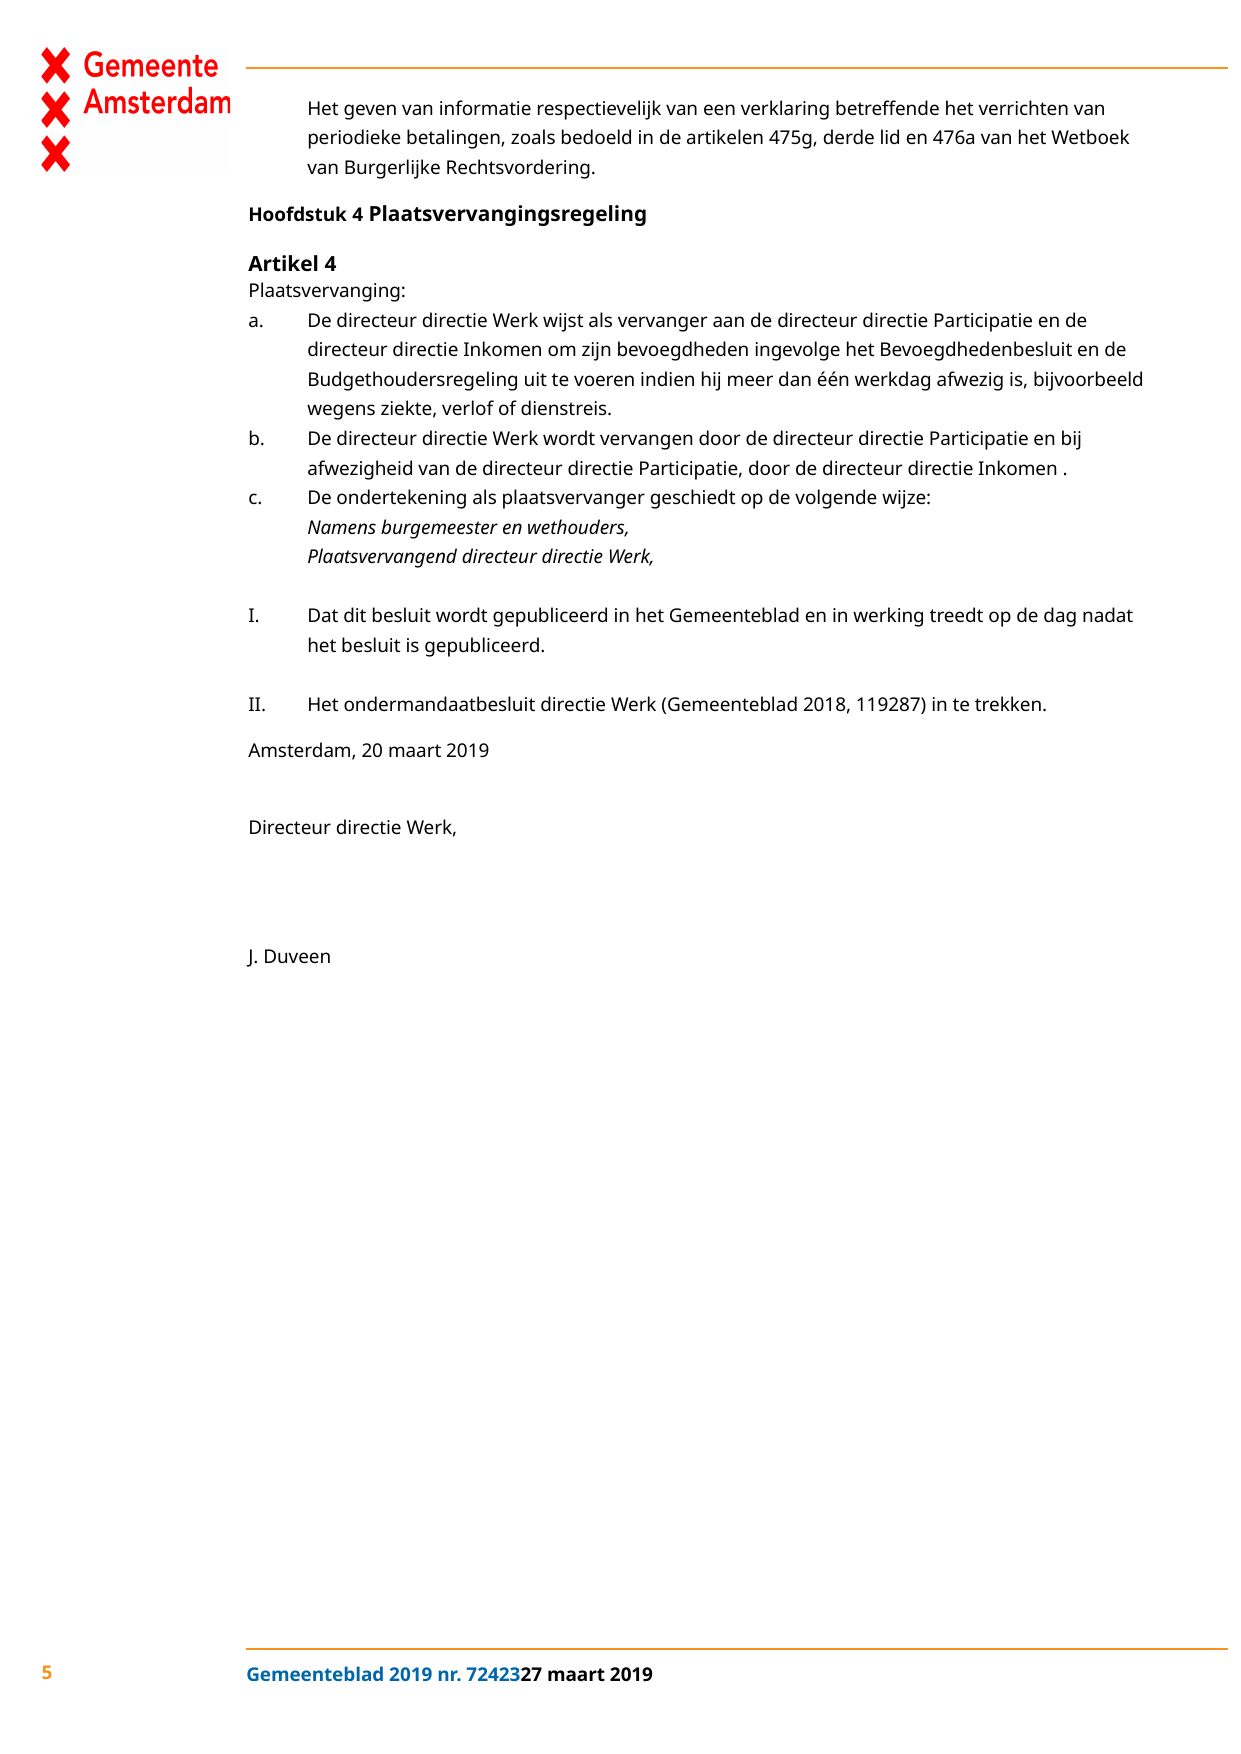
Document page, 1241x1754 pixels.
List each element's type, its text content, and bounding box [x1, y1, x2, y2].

list Dat dit besluit wordt gepubliceerd in het Gemeenteblad en in werking treedt op de dag nadat het besluit is gepubliceerd. [248, 603, 1152, 658]
list Het ondermandaatbesluit directie Werk (Gemeenteblad 2018, 119287) in te trekken. [248, 691, 1152, 717]
list De directeur directie Werk wordt vervangen door de directeur directie Participatie en bij afwezigheid van de directeur directie Participatie, door de directeur directie Inkomen . [248, 425, 1152, 481]
text Directeur directie Werk, [248, 814, 1152, 840]
text Artikel 4 [248, 249, 1152, 277]
text Plaatsvervanging: [248, 277, 1152, 303]
text Amsterdam, 20 maart 2019 [248, 737, 1152, 763]
text Hoofdstuk 4 Plaatsvervangingsregeling [248, 199, 1152, 228]
text J. Duveen [248, 943, 1152, 969]
list Namens burgemeester en wethouders, [248, 514, 1152, 540]
list De directeur directie Werk wijst als vervanger aan de directeur directie Participatie en de directeur directie Inkomen om zijn bevoegdheden ingevolge het Bevoegdhedenbesluit en de Budgethoudersregeling uit te voeren indien hij meer dan één werkdag afwezig is, bijvoorbeeld wegens ziekte, verlof of dienstreis. [248, 307, 1152, 421]
list De ondertekening als plaatsvervanger geschiedt op de volgende wijze: [248, 484, 1152, 510]
list Het geven van informatie respectievelijk van een verklaring betreffende het verrichten van periodieke betalingen, zoals bedoeld in de artikelen 475g, derde lid en 476a van het Wetboek van Burgerlijke Rechtsvordering. [248, 95, 1152, 180]
list Plaatsvervangend directeur directie Werk, [248, 543, 1152, 569]
picture [41, 47, 231, 172]
